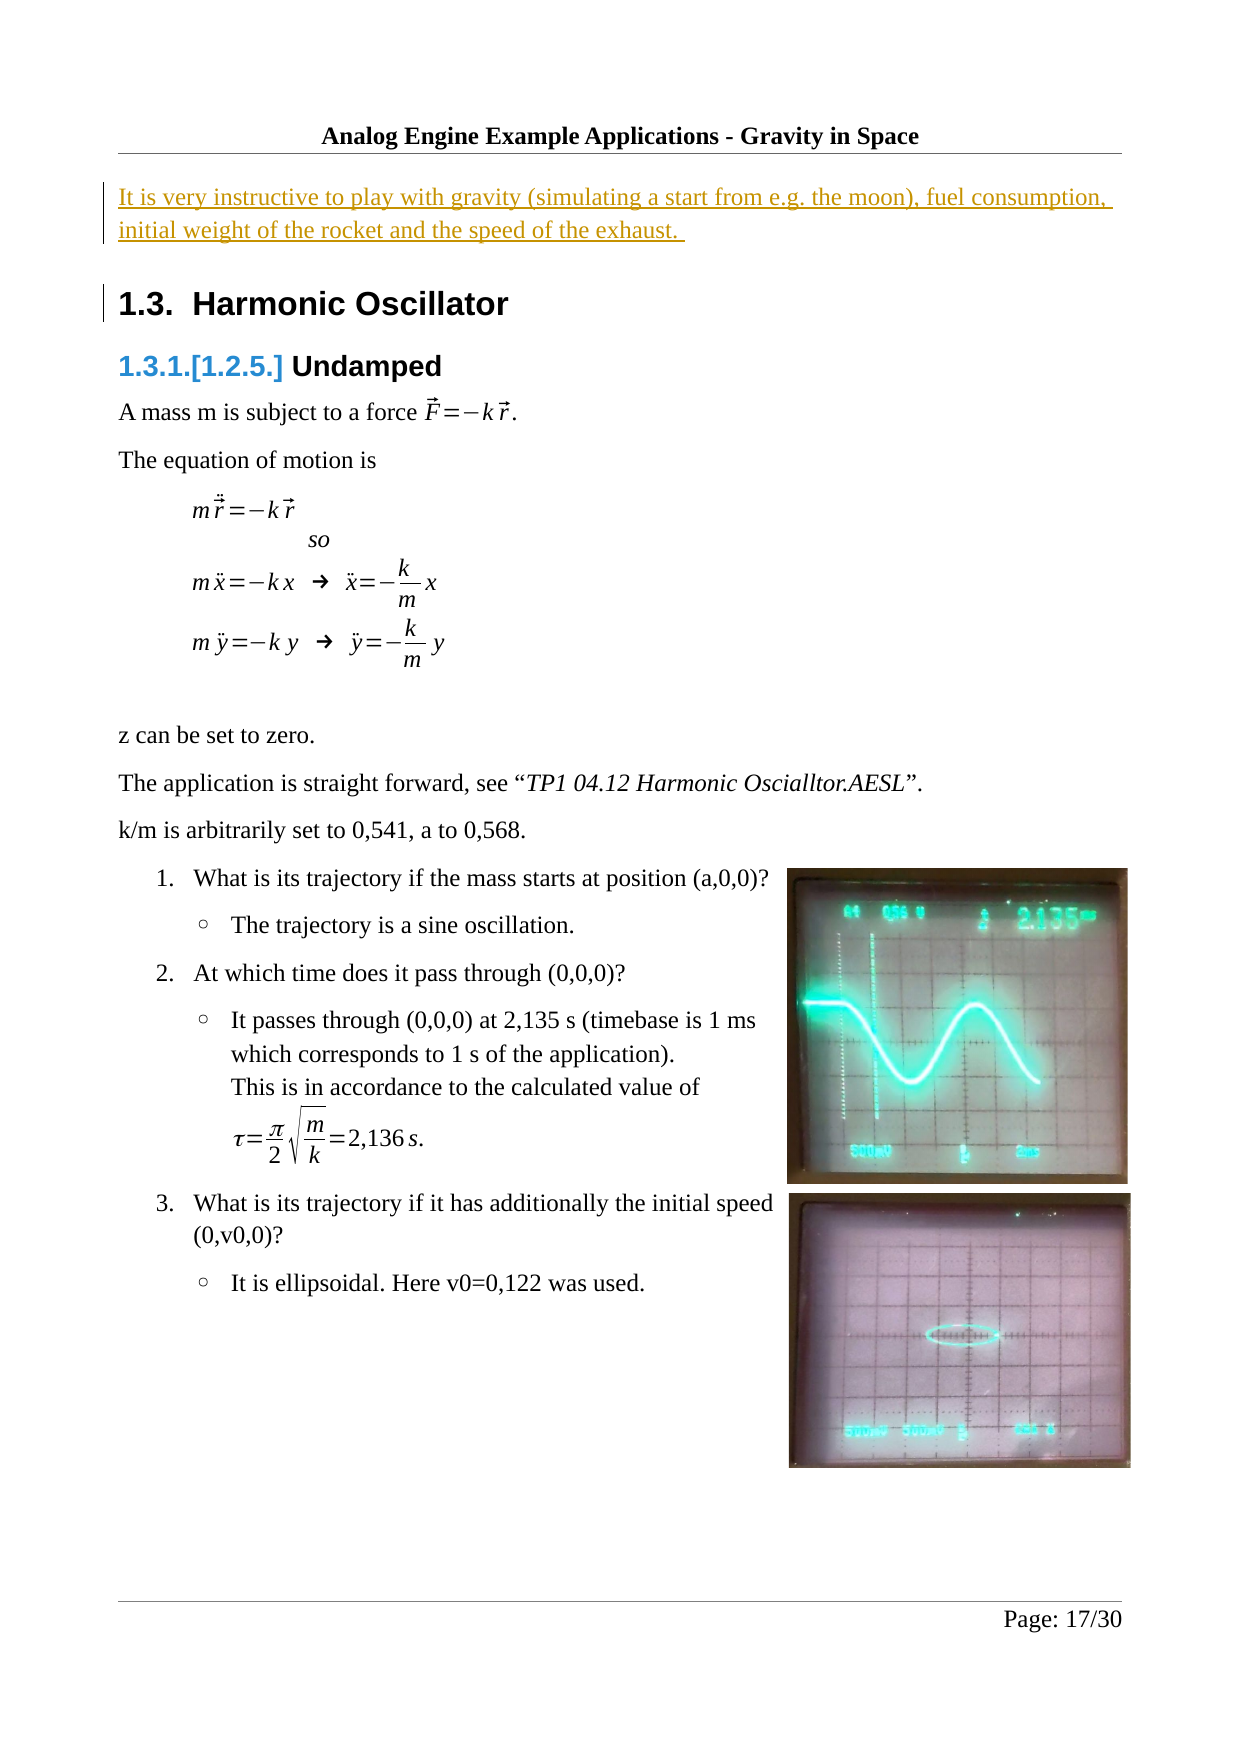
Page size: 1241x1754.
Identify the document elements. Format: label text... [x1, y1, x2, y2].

list At which time does it pass through (0,0,0)? [156, 958, 787, 987]
list It is ellipsoidal. Here v0=0,122 was used. [193, 1268, 788, 1297]
text The equation of motion is [118, 445, 1122, 473]
subtitle Undamped [118, 349, 1122, 383]
text The application is straight forward, see “TP1 04.12 Harmonic Oscialltor.AESL”. [118, 768, 1122, 796]
list It passes through (0,0,0) at 2,135 s (timebase is 1 ms which corresponds to 1 s of the application). This is in accordance to the calculated value of . [193, 1006, 787, 1169]
subtitle Harmonic Oscillator [118, 284, 1122, 322]
picture [788, 1193, 1131, 1468]
text It is very instructive to play with gravity (simulating a start from e.g. the moon), fuel consumption, initial weight of the rocket and the speed of the exhaust. [118, 182, 1122, 244]
text k/m is arbitrarily set to 0,541, a to 0,568. [118, 815, 1122, 844]
picture [787, 868, 1128, 1184]
list What is its trajectory if it has additionally the initial speed (0,v0,0)? [156, 1188, 1122, 1249]
list The trajectory is a sine oscillation. [193, 910, 787, 939]
text z can be set to zero. [118, 720, 1122, 749]
text A mass m is subject to a force . [118, 395, 1122, 426]
list What is its trajectory if the mass starts at position (a,0,0)? [156, 863, 1122, 892]
